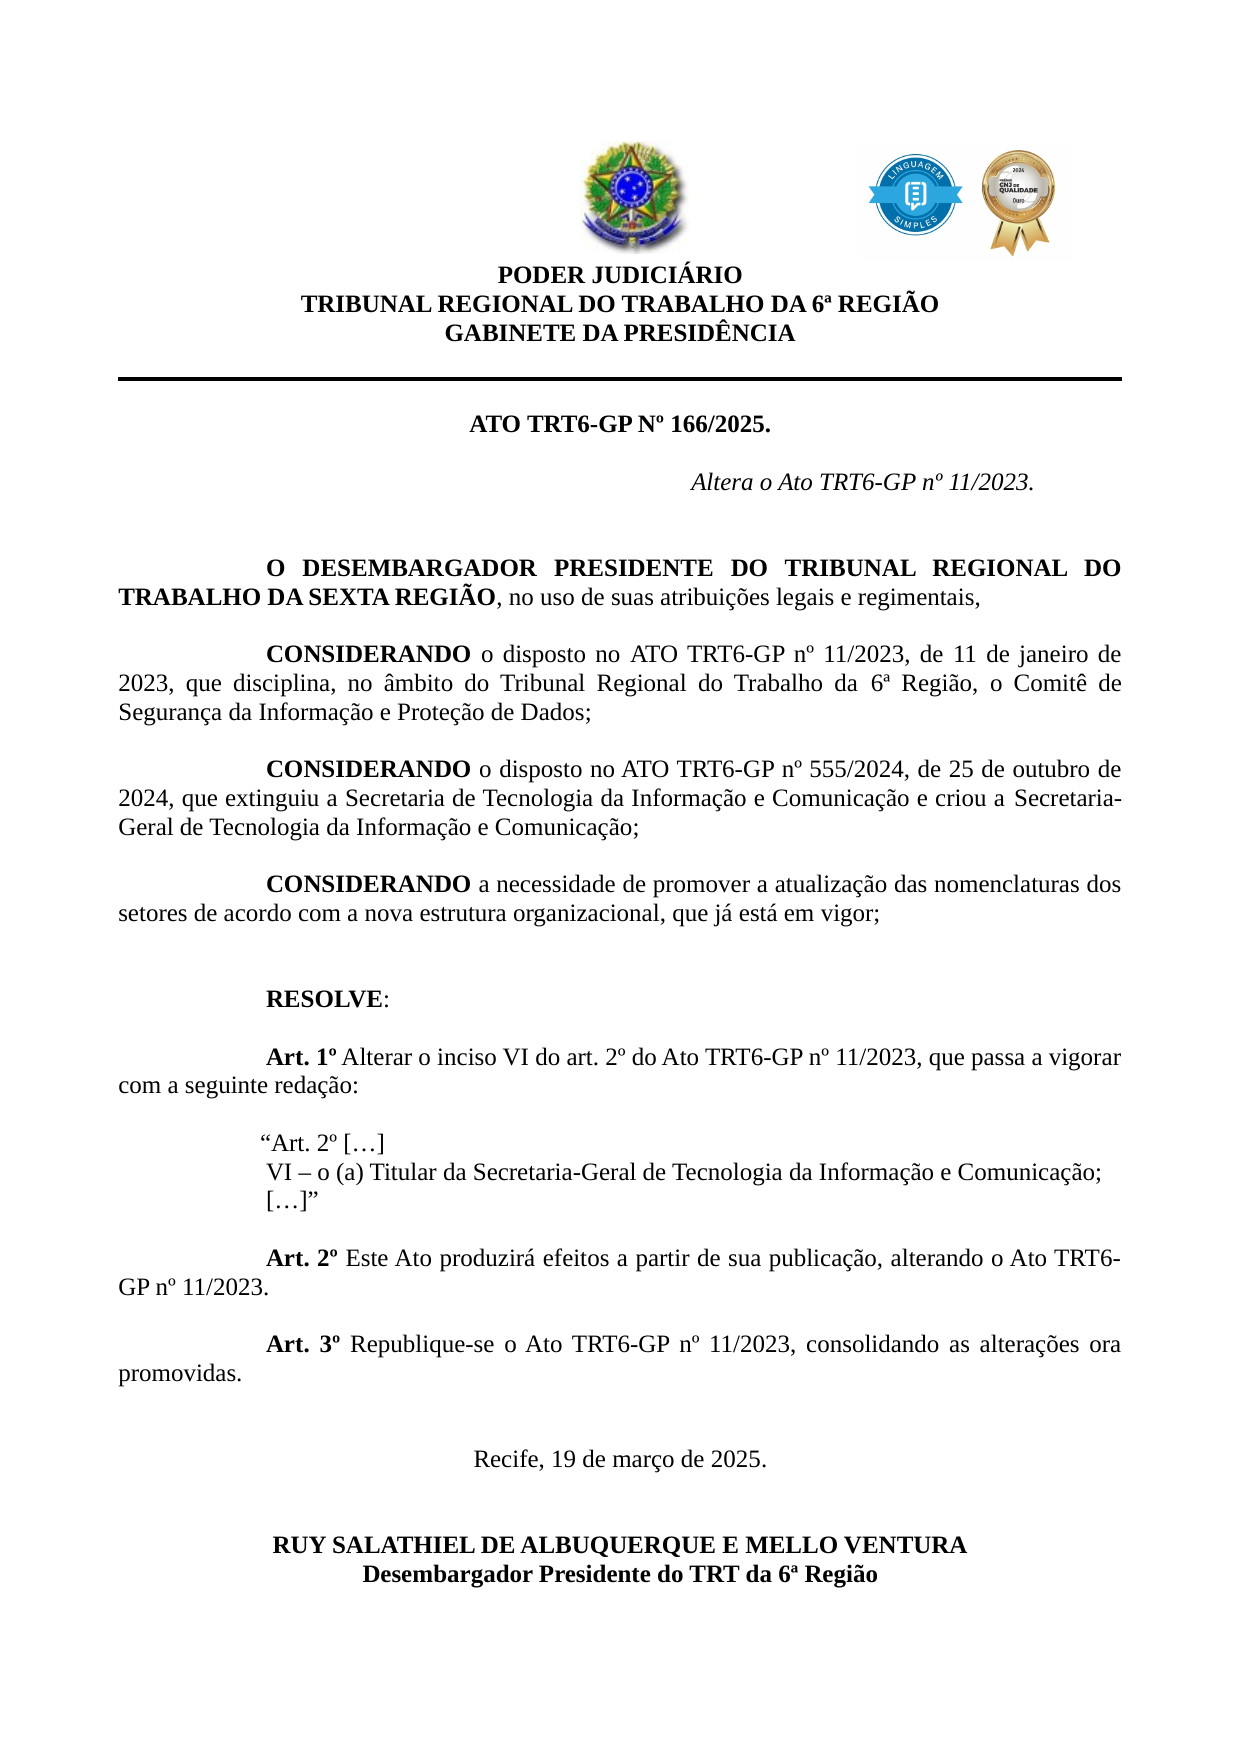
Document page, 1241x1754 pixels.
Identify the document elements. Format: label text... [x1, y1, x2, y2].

text Art. 2º Este Ato produzirá efeitos a partir de sua publicação, alterando o Ato TRT6-GP nº 11/2023. [118, 1243, 1122, 1301]
text GABINETE DA PRESIDÊNCIA [118, 318, 1122, 347]
text CONSIDERANDO o disposto no ATO TRT6-GP nº 555/2024, de 25 de outubro de 2024, que extinguiu a Secretaria de Tecnologia da Informação e Comunicação e criou a Secretaria-Geral de Tecnologia da Informação e Comunicação; [118, 754, 1122, 841]
text CONSIDERANDO a necessidade de promover a atualização das nomenclaturas dos setores de acordo com a nova estrutura organizacional, que já está em vigor; [118, 869, 1122, 927]
text […]” [266, 1186, 1122, 1214]
text “Art. 2º […] [260, 1128, 1122, 1157]
text RESOLVE: [118, 984, 1122, 1013]
text Altera o Ato TRT6-GP nº 11/2023. [614, 467, 1122, 496]
text TRIBUNAL REGIONAL DO TRABALHO DA 6ª REGIÃO [118, 289, 1122, 318]
text VI – o (a) Titular da Secretaria-Geral de Tecnologia da Informação e Comunicação; [118, 1157, 1122, 1186]
text O DESEMBARGADOR PRESIDENTE DO TRIBUNAL REGIONAL DO TRABALHO DA SEXTA REGIÃO, no uso de suas atribuições legais e regimentais, [118, 553, 1122, 611]
text PODER JUDICIÁRIO [118, 260, 1122, 289]
text Art. 3º Republique-se o Ato TRT6-GP nº 11/2023, consolidando as alterações ora promovidas. [118, 1329, 1122, 1387]
text CONSIDERANDO o disposto no ATO TRT6-GP nº 11/2023, de 11 de janeiro de 2023, que disciplina, no âmbito do Tribunal Regional do Trabalho da 6ª Região, o Comitê de Segurança da Informação e Proteção de Dados; [118, 639, 1122, 726]
text Art. 1º Alterar o inciso VI do art. 2º do Ato TRT6-GP nº 11/2023, que passa a vigorar com a seguinte redação: [118, 1042, 1122, 1099]
text Desembargador Presidente do TRT da 6ª Região [118, 1559, 1122, 1588]
text RUY SALATHIEL DE ALBUQUERQUE E MELLO VENTURA [118, 1531, 1122, 1559]
text ATO TRT6-GP Nº 166/2025. [118, 409, 1122, 438]
text Recife, 19 de março de 2025. [118, 1444, 1122, 1473]
